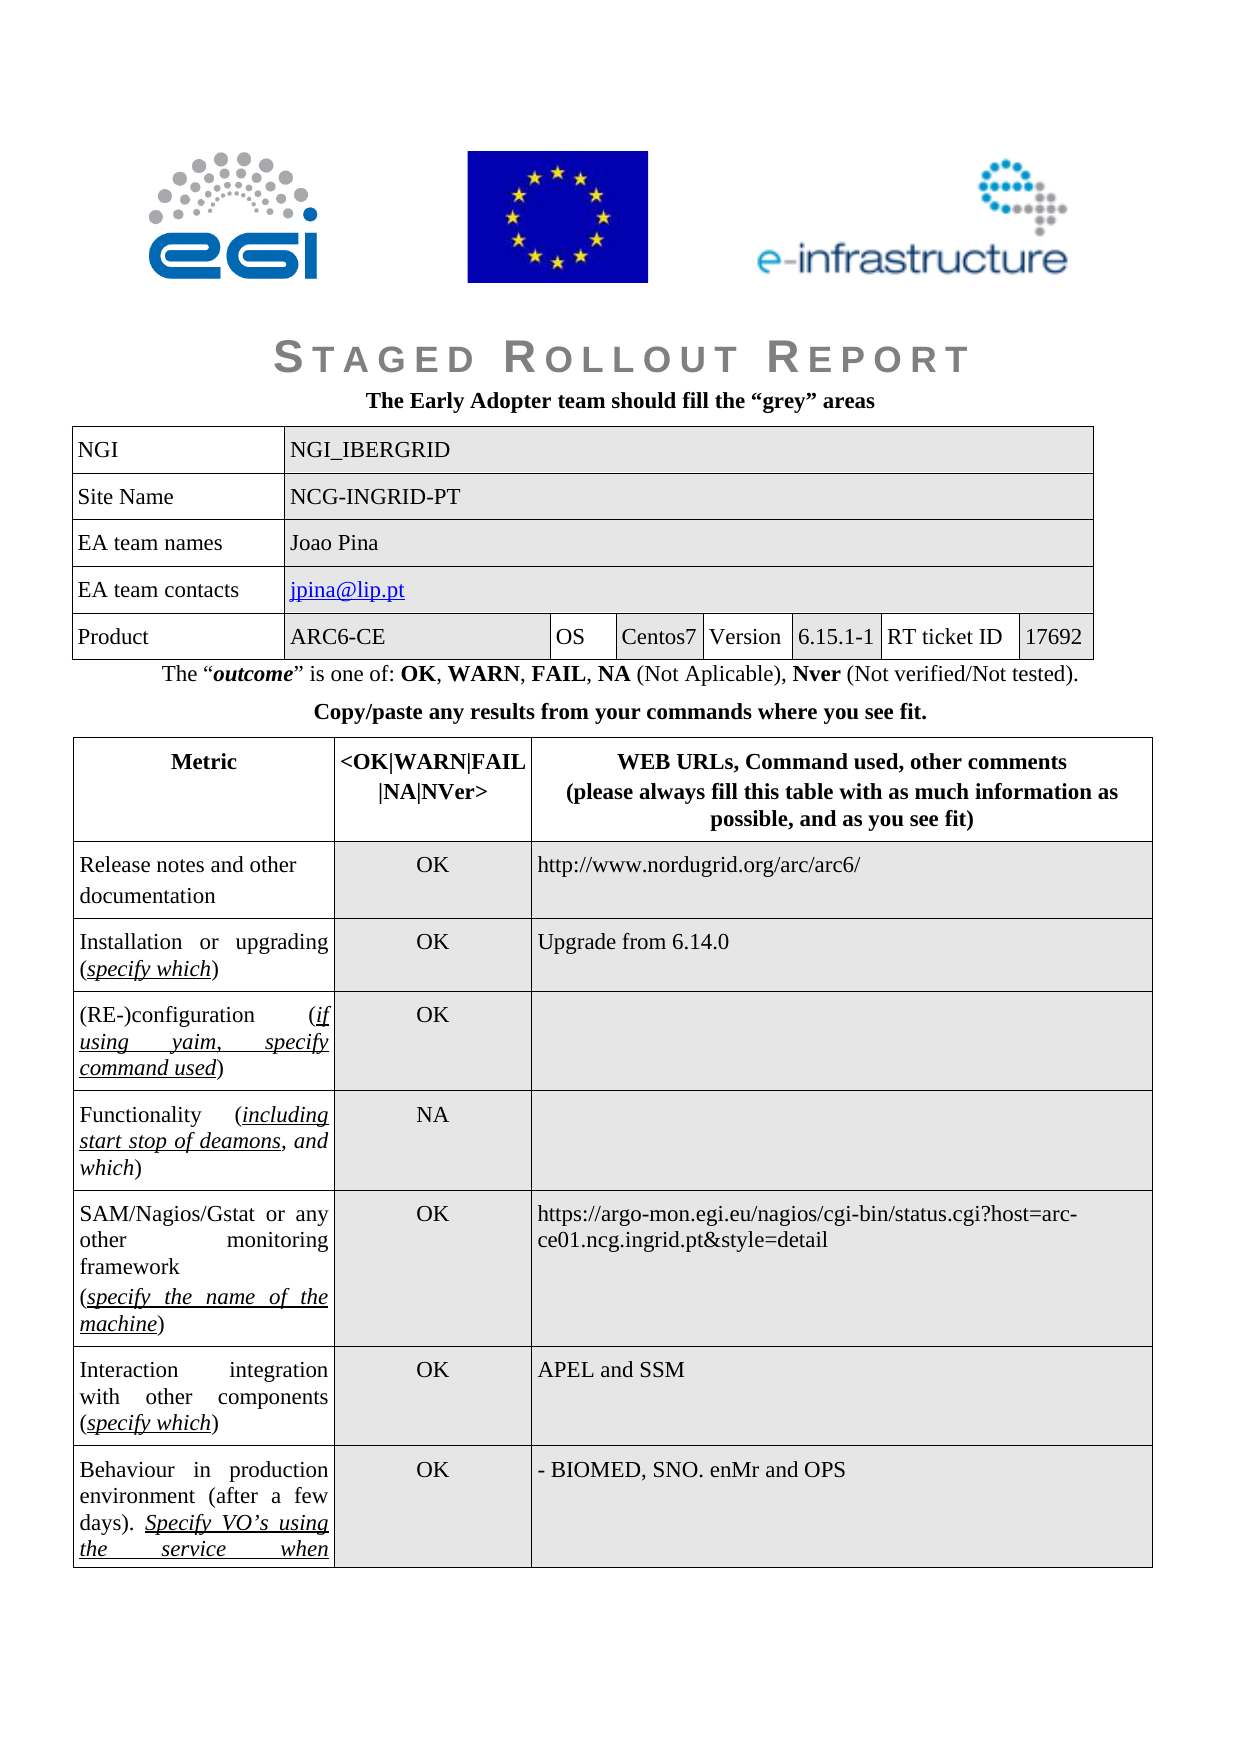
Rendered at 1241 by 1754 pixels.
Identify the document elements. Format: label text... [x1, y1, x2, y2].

table_cell EA team names [73, 520, 284, 566]
text Copy/paste any results from your commands where you see fit. [148, 698, 1092, 725]
table_cell http://www.nordugrid.org/arc/arc6/ [532, 842, 1152, 918]
table_cell RT ticket ID [882, 614, 1019, 659]
table_cell [532, 992, 1152, 1090]
table_cell Release notes and other documentation [74, 842, 334, 918]
table_cell ARC6-CE [285, 614, 550, 659]
table_header <OK|WARN|FAIL |NA|NVer> [335, 738, 531, 841]
table_cell OS [551, 614, 616, 659]
table_header Metric [74, 738, 334, 841]
table_cell - BIOMED, SNO. enMr and OPS [532, 1446, 1152, 1567]
table_cell Functionality (including start stop of deamons, and which) [74, 1091, 334, 1190]
table_cell Product [73, 614, 284, 659]
table_cell OK [335, 919, 531, 991]
picture [147, 151, 319, 281]
table_cell Installation or upgrading (specify which) [74, 919, 334, 991]
table_cell Joao Pina [285, 520, 1093, 566]
table_cell OK [335, 1191, 531, 1346]
table_cell Interaction integration with other components (specify which) [74, 1347, 334, 1445]
table_cell NCG-INGRID-PT [285, 474, 1093, 519]
table_cell EA team contacts [73, 567, 284, 612]
table_cell [532, 1091, 1152, 1190]
table_cell jpina@lip.pt [285, 567, 1093, 612]
table_cell OK [335, 1347, 531, 1445]
text The Early Adopter team should fill the “grey” areas [148, 387, 1092, 413]
table_header NGI [73, 427, 284, 472]
table_cell SAM/Nagios/Gstat or any other monitoring framework (specify the name of the machine) [74, 1191, 334, 1346]
table_cell Version [704, 614, 792, 659]
table_cell https://argo-mon.egi.eu/nagios/cgi-bin/status.cgi?host=arc-ce01.ncg.ingrid.pt&style=detail [532, 1191, 1152, 1346]
table_cell Centos7 [617, 614, 703, 659]
picture [467, 151, 649, 283]
table_cell OK [335, 842, 531, 918]
text The “outcome” is one of: OK, WARN, FAIL, NA (Not Aplicable), Nver (Not verified/Not tested). [148, 660, 1092, 686]
table_cell 17692 [1020, 614, 1093, 659]
table_cell OK [335, 992, 531, 1090]
table_cell OK [335, 1446, 531, 1567]
table_cell APEL and SSM [532, 1347, 1152, 1445]
table_cell 6.15.1-1 [793, 614, 881, 659]
title Staged Rollout Report [148, 330, 1092, 383]
table_cell (RE-)configuration (if using yaim, specify command used) [74, 992, 334, 1090]
table_header NGI_IBERGRID [285, 427, 1093, 472]
table_cell NA [335, 1091, 531, 1190]
table_cell Behaviour in production environment (after a few days). Specify VO’s using the service when [74, 1446, 334, 1567]
table_cell Upgrade from 6.14.0 [532, 919, 1152, 991]
picture [750, 151, 1075, 283]
table_header WEB URLs, Command used, other comments (please always fill this table with as much information as possible, and as you see fit) [532, 738, 1152, 841]
table_cell Site Name [73, 474, 284, 519]
